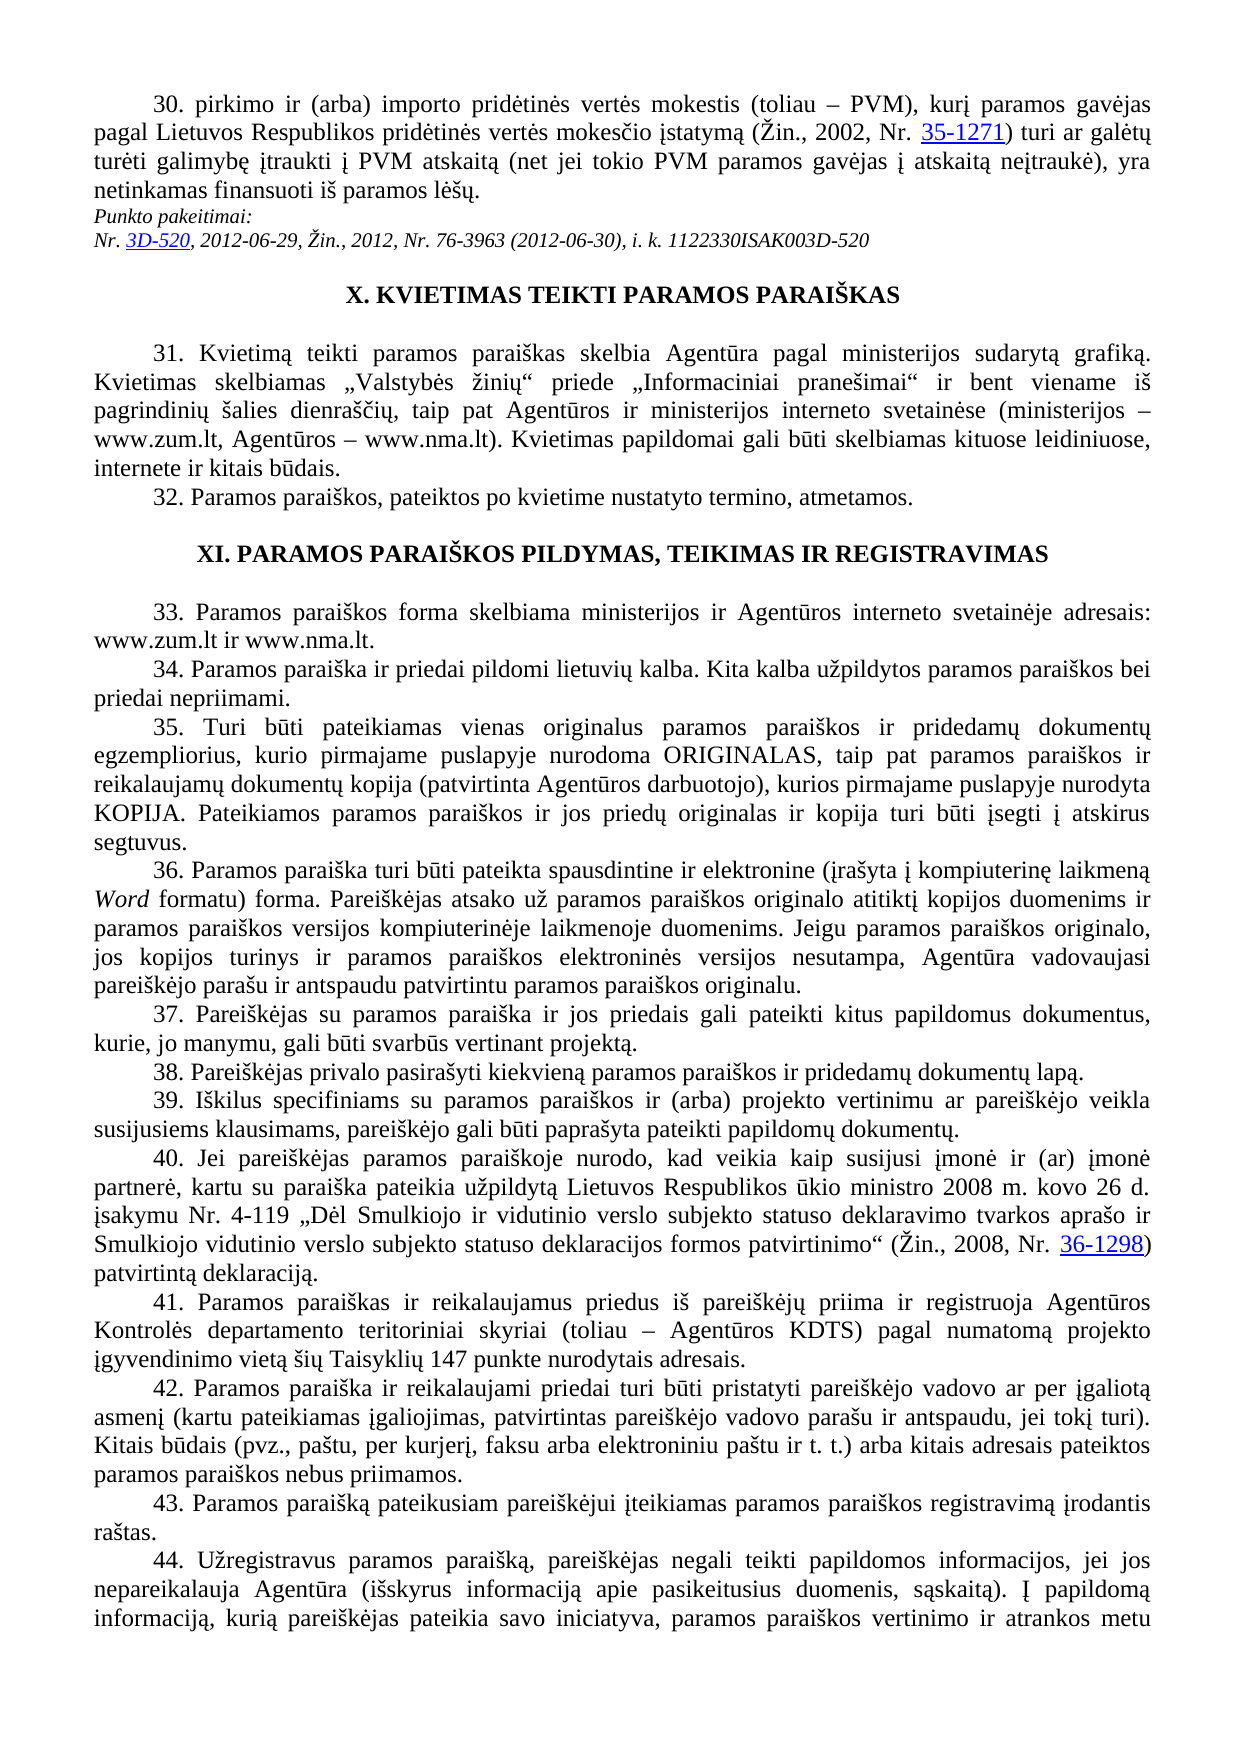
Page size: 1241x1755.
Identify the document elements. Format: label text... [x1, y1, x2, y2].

text 41. Paramos paraiškas ir reikalaujamus priedus iš pareiškėjų priima ir registruoja Agentūros Kontrolės departamento teritoriniai skyriai (toliau – Agentūros KDTS) pagal numatomą projekto įgyvendinimo vietą šių Taisyklių 147 punkte nurodytais adresais. [94, 1287, 1152, 1373]
text 32. Paramos paraiškos, pateiktos po kvietime nustatyto termino, atmetamos. [94, 482, 1152, 511]
text 36. Paramos paraiška turi būti pateikta spausdintine ir elektronine (įrašyta į kompiuterinę laikmeną Word formatu) forma. Pareiškėjas atsako už paramos paraiškos originalo atitiktį kopijos duomenims ir paramos paraiškos versijos kompiuterinėje laikmenoje duomenims. Jeigu paramos paraiškos originalo, jos kopijos turinys ir paramos paraiškos elektroninės versijos nesutampa, Agentūra vadovaujasi pareiškėjo parašu ir antspaudu patvirtintu paramos paraiškos originalu. [94, 856, 1152, 999]
text 40. Jei pareiškėjas paramos paraiškoje nurodo, kad veikia kaip susijusi įmonė ir (ar) įmonė partnerė, kartu su paraiška pateikia užpildytą Lietuvos Respublikos ūkio ministro 2008 m. kovo 26 d. įsakymu Nr. 4-119 „Dėl smulkiojo ir vidutinio verslo subjekto statuso deklaravimo tvarkos aprašo ir smulkiojo vidutinio verslo subjekto statuso deklaracijos formos patvirtinimo“ (Žin., 2008, Nr. 36-1298) patvirtintą deklaraciją. [94, 1143, 1152, 1287]
text 39. Iškilus specifiniams su paramos paraiškos ir (arba) projekto vertinimu ar pareiškėjo veikla susijusiems klausimams, pareiškėjo gali būti paprašyta pateikti papildomų dokumentų. [94, 1086, 1152, 1143]
text Nr. 3D-520, 2012-06-29, Žin., 2012, Nr. 76-3963 (2012-06-30), i. k. 1122330ISAK003D-520 [94, 228, 1152, 252]
text XI. PARAMOS PARAIŠKOS PILDYMAS, TEIKIMAS IR REGISTRAVIMAS [94, 539, 1152, 568]
text 34. Paramos paraiška ir priedai pildomi lietuvių kalba. Kita kalba užpildytos paramos paraiškos bei priedai nepriimami. [94, 654, 1152, 712]
text Punkto pakeitimai: [94, 204, 1152, 228]
text 37. Pareiškėjas su paramos paraiška ir jos priedais gali pateikti kitus papildomus dokumentus, kurie, jo manymu, gali būti svarbūs vertinant projektą. [94, 999, 1152, 1057]
text 33. Paramos paraiškos forma skelbiama ministerijos ir Agentūros interneto svetainėje adresais: www.zum.lt ir www.nma.lt. [94, 597, 1152, 654]
text 42. Paramos paraiška ir reikalaujami priedai turi būti pristatyti pareiškėjo vadovo ar per įgaliotą asmenį (kartu pateikiamas įgaliojimas, patvirtintas pareiškėjo vadovo parašu ir antspaudu, jei tokį turi). Kitais būdais (pvz., paštu, per kurjerį, faksu arba elektroniniu paštu ir t. t.) arba kitais adresais pateiktos paramos paraiškos nebus priimamos. [94, 1373, 1152, 1488]
text 30. pirkimo ir (arba) importo pridėtinės vertės mokestis (toliau – PVM), kurį paramos gavėjas pagal Lietuvos Respublikos pridėtinės vertės mokesčio įstatymą (Žin., 2002, Nr. 35-1271) turi ar galėtų turėti galimybę įtraukti į PVM atskaitą (net jei tokio PVM paramos gavėjas į atskaitą neįtraukė), yra netinkamas finansuoti iš paramos lėšų. [94, 89, 1152, 204]
text 38. Pareiškėjas privalo pasirašyti kiekvieną paramos paraiškos ir pridedamų dokumentų lapą. [94, 1057, 1152, 1086]
text 31. Kvietimą teikti paramos paraiškas skelbia Agentūra pagal ministerijos sudarytą grafiką. Kvietimas skelbiamas „Valstybės žinių“ priede „Informaciniai pranešimai“ ir bent viename iš pagrindinių šalies dienraščių, taip pat Agentūros ir ministerijos interneto svetainėse (ministerijos – www.zum.lt, Agentūros – www.nma.lt). Kvietimas papildomai gali būti skelbiamas kituose leidiniuose, internete ir kitais būdais. [94, 338, 1152, 482]
text 35. Turi būti pateikiamas vienas originalus paramos paraiškos ir pridedamų dokumentų egzempliorius, kurio pirmajame puslapyje nurodoma ORIGINALAS, taip pat paramos paraiškos ir reikalaujamų dokumentų kopija (patvirtinta Agentūros darbuotojo), kurios pirmajame puslapyje nurodyta KOPIJA. Pateikiamos paramos paraiškos ir jos priedų originalas ir kopija turi būti įsegti į atskirus segtuvus. [94, 712, 1152, 856]
text 44. Užregistravus paramos paraišką, pareiškėjas negali teikti papildomos informacijos, jei jos nepareikalauja Agentūra (išskyrus informaciją apie pasikeitusius duomenis, sąskaitą). Į papildomą informaciją, kurią pareiškėjas pateikia savo iniciatyva, paramos paraiškos vertinimo ir atrankos metu [94, 1546, 1152, 1632]
text 43. Paramos paraišką pateikusiam pareiškėjui įteikiamas paramos paraiškos registravimą įrodantis raštas. [94, 1488, 1152, 1546]
text X. KVIETIMAS TEIKTI PARAMOS PARAIŠKAS [94, 281, 1152, 309]
